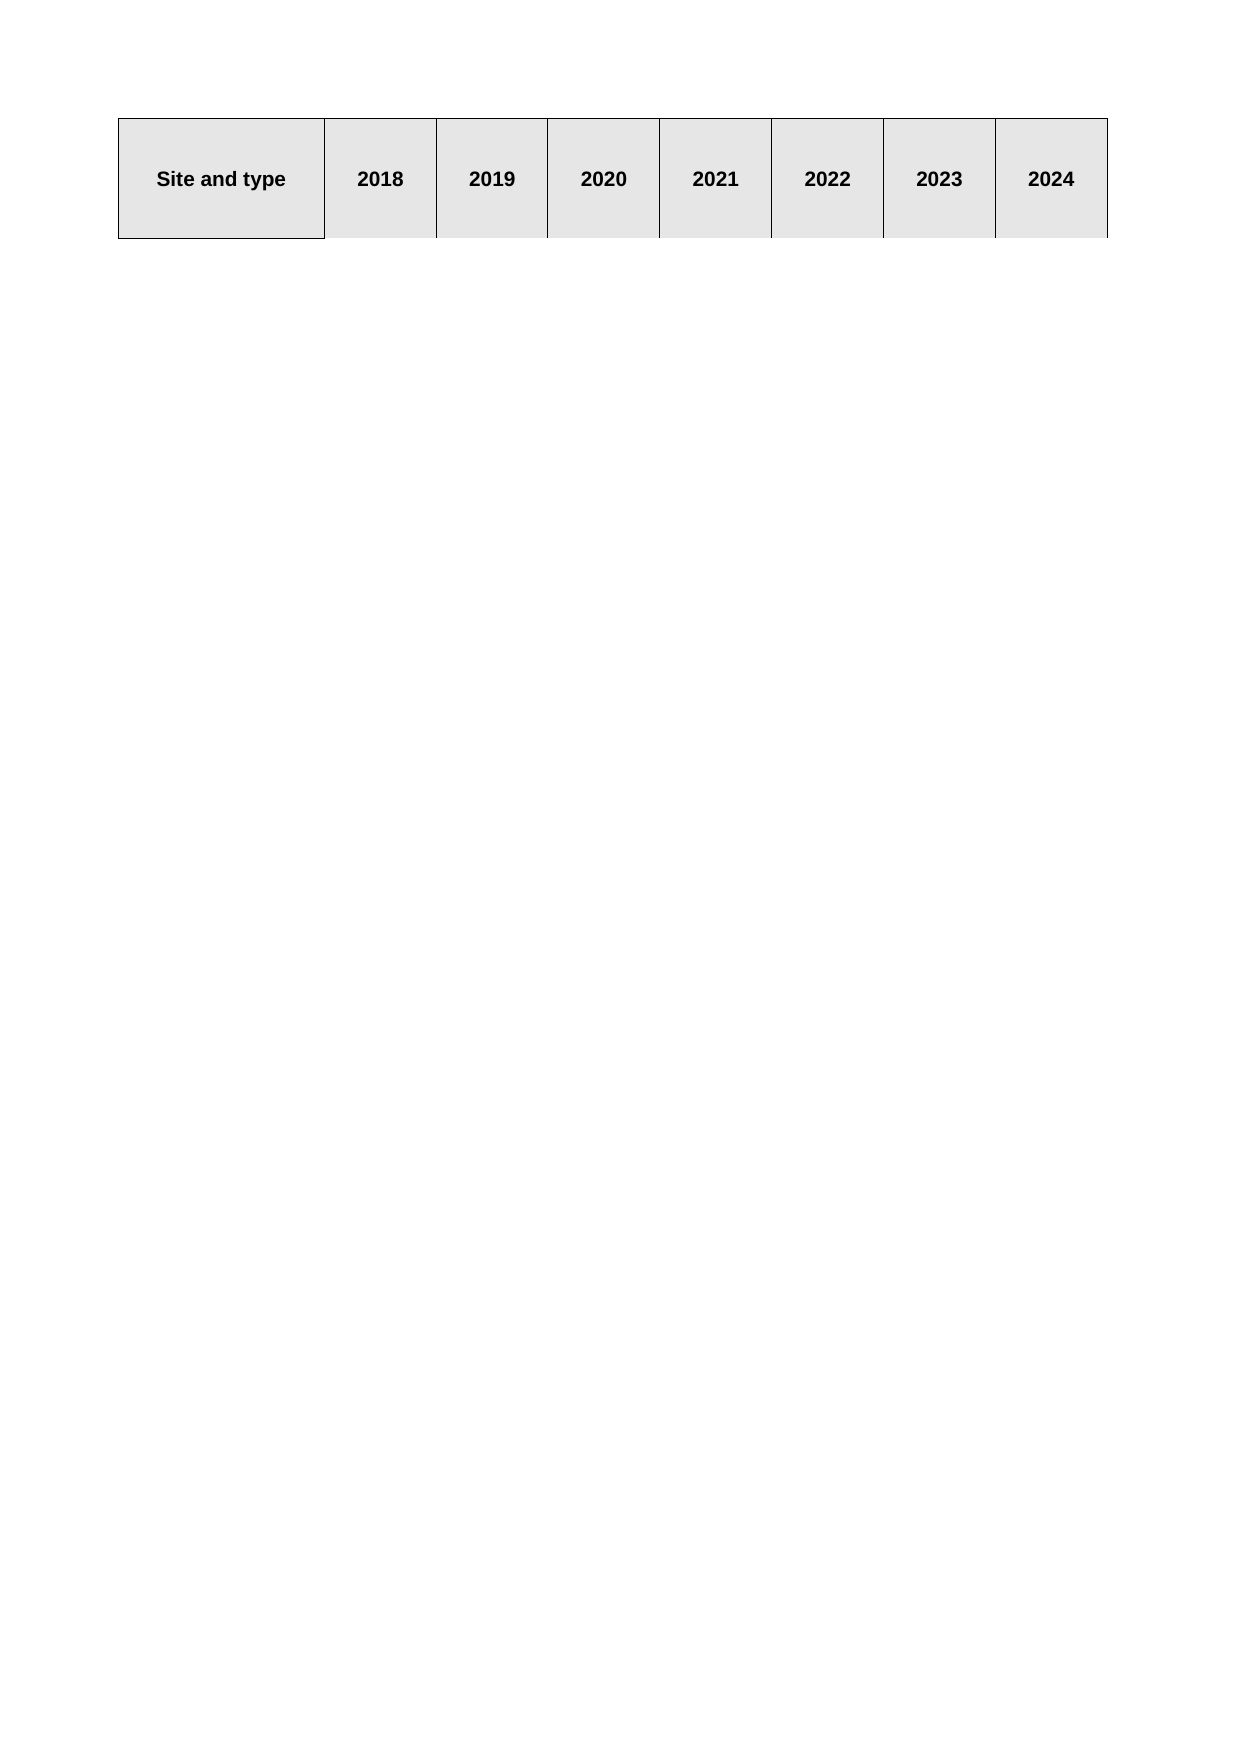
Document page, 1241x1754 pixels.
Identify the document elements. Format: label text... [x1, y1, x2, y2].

table_header 2021 [660, 119, 771, 238]
table_header Site and type [119, 119, 324, 238]
table_header 2020 [548, 119, 659, 238]
table_header 2024 [996, 119, 1107, 238]
table_header 2018 [325, 119, 436, 238]
table_header 2022 [772, 119, 883, 238]
table_header 2023 [884, 119, 995, 238]
table_header 2019 [437, 119, 547, 238]
